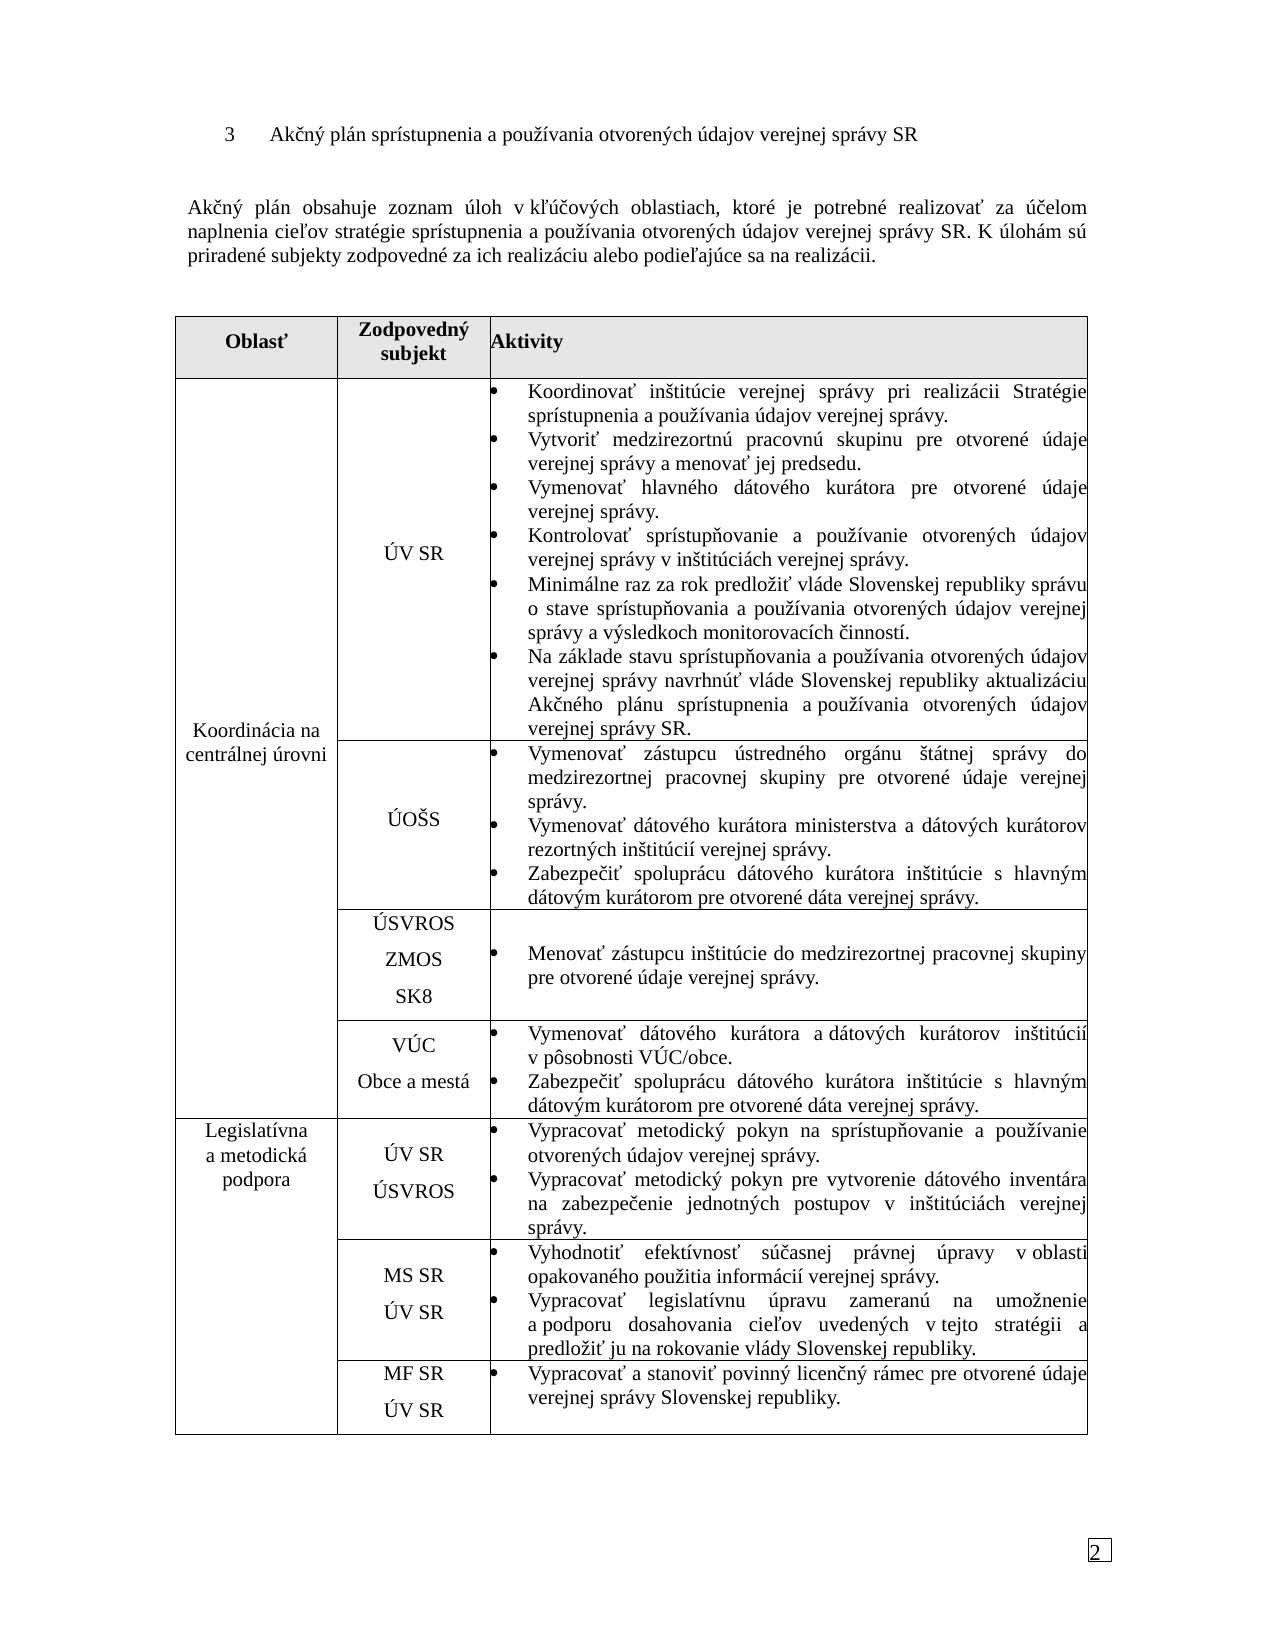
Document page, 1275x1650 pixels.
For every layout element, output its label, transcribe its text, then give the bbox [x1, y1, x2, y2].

table_cell ÚOŠS [338, 741, 490, 909]
table_cell Legislatívna a metodická podpora [176, 1119, 337, 1434]
table_cell Vymenovať zástupcu ústredného orgánu štátnej správy do medzirezortnej pracovnej skupiny pre otvorené údaje verejnej správy. Vymenovať dátového kurátora ministerstva a dátových kurátorov rezortných inštitúcií verejnej správy. Zabezpečiť spoluprácu dátového kurátora inštitúcie s hlavným dátovým kurátorom pre otvorené dáta verejnej správy. [491, 741, 1087, 909]
table_cell Vypracovať metodický pokyn na sprístupňovanie a používanie otvorených údajov verejnej správy. Vypracovať metodický pokyn pre vytvorenie dátového inventára na zabezpečenie jednotných postupov v inštitúciách verejnej správy. [491, 1119, 1087, 1239]
text Akčný plán obsahuje zoznam úloh v kľúčových oblastiach, ktoré je potrebné realizovať za účelom naplnenia cieľov stratégie sprístupnenia a používania otvorených údajov verejnej správy SR. K úlohám sú priradené subjekty zodpovedné za ich realizáciu alebo podieľajúce sa na realizácii. [187, 195, 1087, 267]
table_cell Koordinovať inštitúcie verejnej správy pri realizácii Stratégie sprístupnenia a používania údajov verejnej správy. Vytvoriť medzirezortnú pracovnú skupinu pre otvorené údaje verejnej správy a menovať jej predsedu. Vymenovať hlavného dátového kurátora pre otvorené údaje verejnej správy. Kontrolovať sprístupňovanie a používanie otvorených údajov verejnej správy v inštitúciách verejnej správy. Minimálne raz za rok predložiť vláde Slovenskej republiky správu o stave sprístupňovania a používania otvorených údajov verejnej správy a výsledkoch monitorovacích činností. Na základe stavu sprístupňovania a používania otvorených údajov verejnej správy navrhnúť vláde Slovenskej republiky aktualizáciu Akčného plánu sprístupnenia a používania otvorených údajov verejnej správy SR. [491, 379, 1087, 740]
table_cell ÚSVROS ZMOS SK8 [338, 910, 490, 1020]
table_header Oblasť [176, 317, 337, 378]
table_cell Vymenovať dátového kurátora a dátových kurátorov inštitúcií v pôsobnosti VÚC/obce. Zabezpečiť spoluprácu dátového kurátora inštitúcie s hlavným dátovým kurátorom pre otvorené dáta verejnej správy. [491, 1021, 1087, 1117]
table_cell Vypracovať a stanoviť povinný licenčný rámec pre otvorené údaje verejnej správy Slovenskej republiky. [491, 1361, 1087, 1434]
table_cell Menovať zástupcu inštitúcie do medzirezortnej pracovnej skupiny pre otvorené údaje verejnej správy. [491, 910, 1087, 1020]
table_cell MS SR ÚV SR [338, 1240, 490, 1360]
table_cell Koordinácia na centrálnej úrovni [176, 379, 337, 1117]
table_header Aktivity [491, 317, 1087, 378]
table_cell MF SR ÚV SR [338, 1361, 490, 1434]
table_cell Vyhodnotiť efektívnosť súčasnej právnej úpravy v oblasti opakovaného použitia informácií verejnej správy. Vypracovať legislatívnu úpravu zameranú na umožnenie a podporu dosahovania cieľov uvedených v tejto stratégii a predložiť ju na rokovanie vlády Slovenskej republiky. [491, 1240, 1087, 1360]
table_cell ÚV SR ÚSVROS [338, 1119, 490, 1239]
table_header Zodpovedný subjekt [338, 317, 490, 378]
table_cell VÚC Obce a mestá [338, 1021, 490, 1117]
subtitle Akčný plán sprístupnenia a používania otvorených údajov verejnej správy SR [224, 122, 1087, 146]
table_cell ÚV SR [338, 379, 490, 740]
